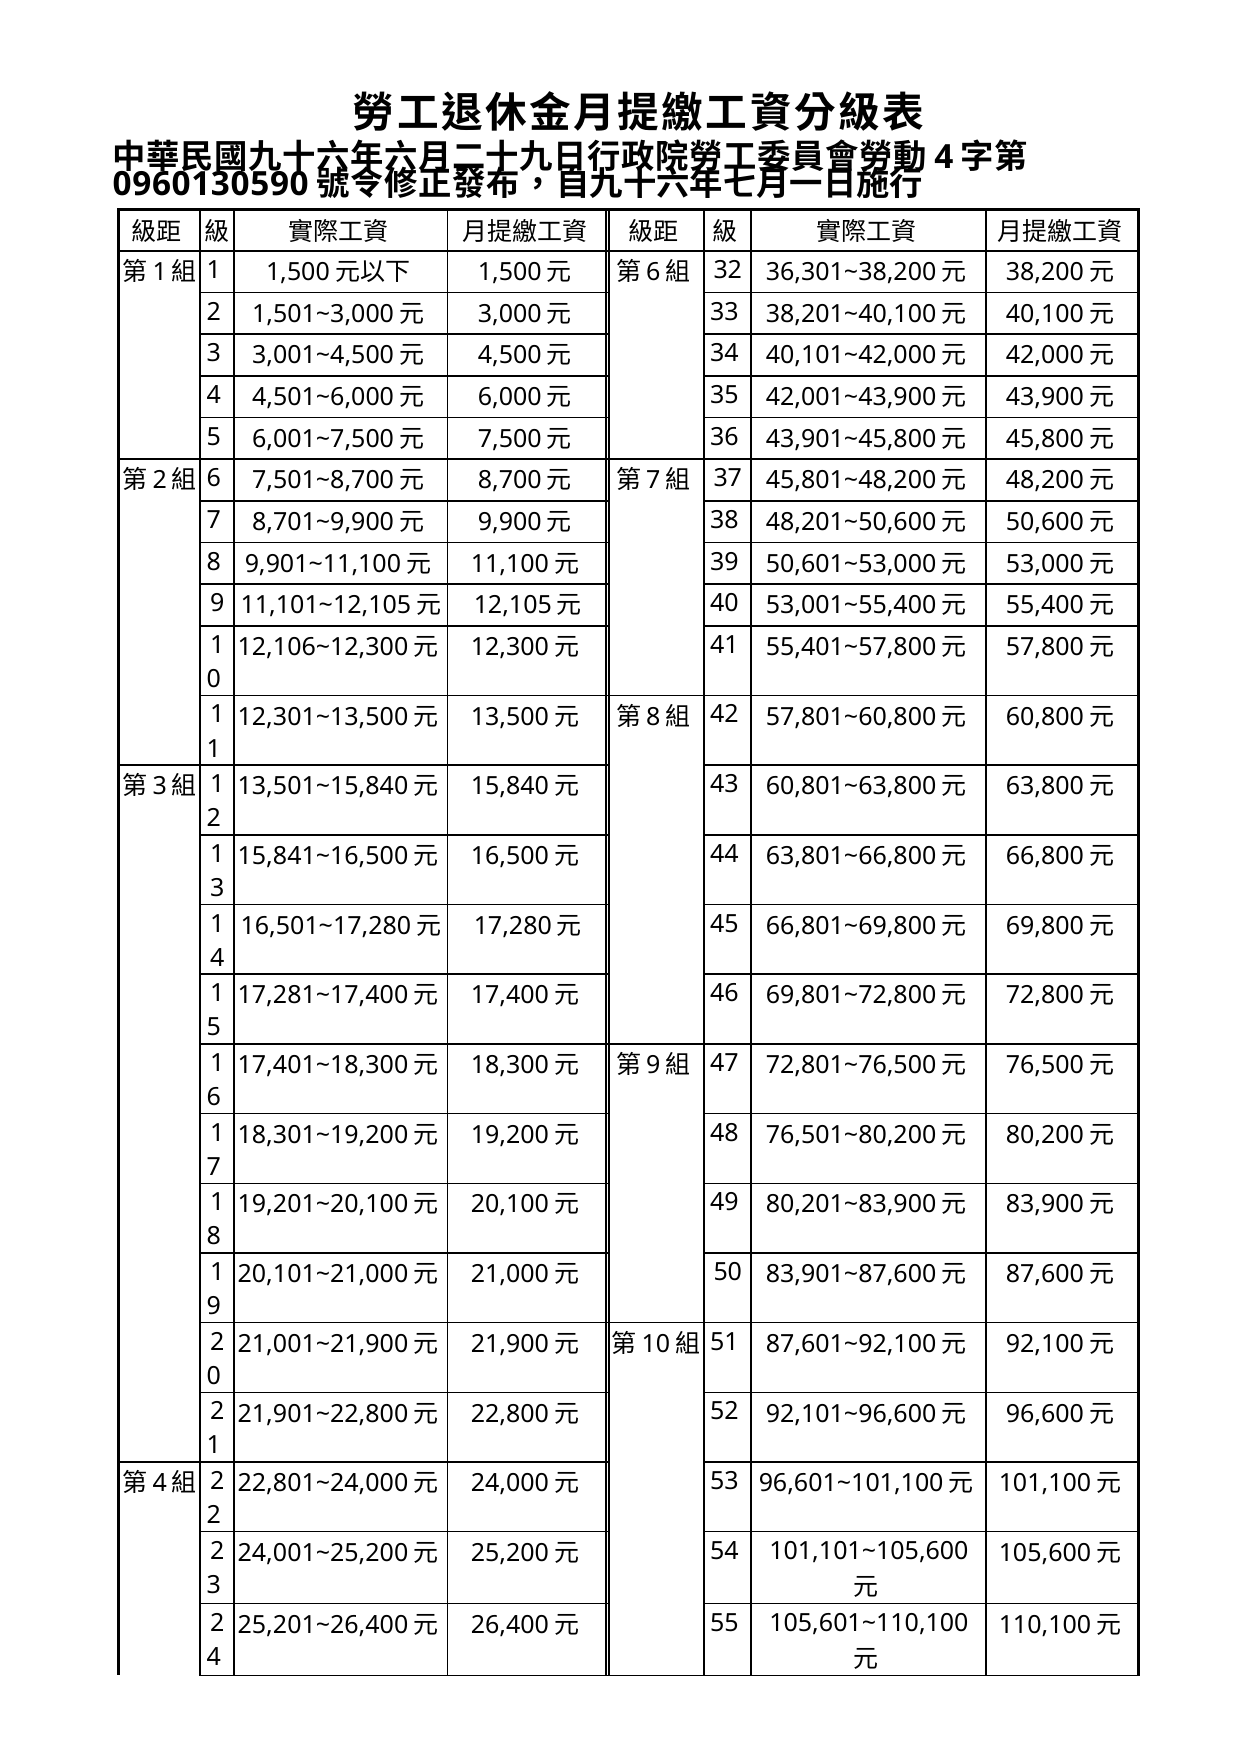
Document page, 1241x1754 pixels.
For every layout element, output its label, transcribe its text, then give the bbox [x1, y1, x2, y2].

table_cell 1,501~3,000元 [235, 293, 447, 333]
table_cell 10 [201, 627, 233, 694]
table_cell [120, 1252, 199, 1322]
table_cell 第4組 [120, 1463, 199, 1531]
table_cell 60,800元 [987, 696, 1137, 764]
table_cell 43 [705, 766, 750, 834]
table_cell 49 [705, 1184, 750, 1252]
table_cell 50,600元 [987, 502, 1137, 542]
table_cell [610, 1252, 703, 1322]
table_cell [120, 1603, 199, 1674]
table_cell [120, 1322, 199, 1391]
table_cell [610, 333, 703, 375]
table_cell 13,500元 [448, 696, 605, 764]
table_cell 105,600元 [987, 1532, 1137, 1603]
table_cell [120, 904, 199, 973]
table_cell 42,000元 [987, 335, 1137, 375]
table_cell [120, 695, 199, 764]
table_cell [610, 834, 703, 904]
table_cell [120, 333, 199, 375]
table_cell 83,901~87,600元 [752, 1254, 985, 1322]
table_cell 4 [201, 377, 233, 417]
table_cell [120, 292, 199, 333]
table_cell [120, 583, 199, 625]
table_cell 40,100元 [987, 293, 1137, 333]
table_cell 8 [201, 543, 233, 583]
table_cell [120, 973, 199, 1043]
table_cell 87,600元 [987, 1254, 1137, 1322]
table_cell 50 [705, 1254, 750, 1322]
table_cell 69,801~72,800元 [752, 975, 985, 1043]
table_cell 38,201~40,100元 [752, 293, 985, 333]
table_cell 24,001~25,200元 [235, 1532, 447, 1603]
table_cell 63,800元 [987, 766, 1137, 834]
table_cell 101,101~105,600元 [752, 1532, 985, 1603]
table_cell 63,801~66,800元 [752, 836, 985, 904]
table_cell 46 [705, 975, 750, 1043]
table_cell 55,401~57,800元 [752, 627, 985, 694]
table_cell 48,200元 [987, 460, 1137, 500]
table_cell 47 [705, 1045, 750, 1113]
table_cell 15 [201, 975, 233, 1043]
subtitle 中華民國九十六年六月二十九日行政院勞工委員會勞動4字第0960130590號令修正發布，自九十六年七月一日施行 [112, 147, 1144, 201]
table_cell 42,001~43,900元 [752, 377, 985, 417]
table_cell 第7組 [610, 460, 703, 500]
table_cell 32 [705, 252, 750, 292]
table_cell 5 [201, 418, 233, 458]
table_cell 21,000元 [448, 1254, 605, 1322]
table_cell [610, 1391, 703, 1461]
table_cell 6 [201, 460, 233, 500]
table_cell 53,000元 [987, 543, 1137, 583]
table_cell 18,301~19,200元 [235, 1114, 447, 1182]
table_cell 53 [705, 1463, 750, 1531]
table_cell [120, 1183, 199, 1252]
table_cell 7 [201, 502, 233, 542]
table_cell 39 [705, 543, 750, 583]
table_cell 36 [705, 418, 750, 458]
table_cell 45,801~48,200元 [752, 460, 985, 500]
table_cell 44 [705, 836, 750, 904]
table_header 月提繳工資 [448, 211, 605, 250]
table_cell 55 [705, 1604, 750, 1674]
table_cell 1,500元以下 [235, 252, 447, 292]
table_cell 19 [201, 1254, 233, 1322]
table_cell 第9組 [610, 1045, 703, 1113]
table_cell 52 [705, 1393, 750, 1461]
table_cell 42 [705, 696, 750, 764]
table_cell 60,801~63,800元 [752, 766, 985, 834]
table_cell 17,400元 [448, 975, 605, 1043]
table_cell 11,101~12,105元 [235, 585, 447, 625]
subtitle 勞工退休金月提繳工資分級表 [145, 94, 1144, 135]
table_cell 13 [201, 836, 233, 904]
table_cell 92,101~96,600元 [752, 1393, 985, 1461]
table_cell [610, 625, 703, 694]
table_cell 1,500元 [448, 252, 605, 292]
table_header 實際工資 [752, 211, 985, 250]
table_cell 21 [201, 1393, 233, 1461]
table_cell 69,800元 [987, 905, 1137, 973]
table_cell 16,501~17,280元 [235, 905, 447, 973]
table_cell [610, 1531, 703, 1603]
table_cell 57,801~60,800元 [752, 696, 985, 764]
table_cell 96,600元 [987, 1393, 1137, 1461]
table_cell 25,200元 [448, 1532, 605, 1603]
table_cell 87,601~92,100元 [752, 1323, 985, 1391]
table_cell [610, 375, 703, 417]
table_cell 7,501~8,700元 [235, 460, 447, 500]
table_cell [120, 1391, 199, 1461]
table_cell 22,800元 [448, 1393, 605, 1461]
table_header 月提繳工資 [987, 211, 1137, 250]
table_cell 14 [201, 905, 233, 973]
table_cell 76,500元 [987, 1045, 1137, 1113]
table_cell [610, 1183, 703, 1252]
table_cell 8,700元 [448, 460, 605, 500]
table_cell 第10組 [610, 1323, 703, 1391]
table_cell 48 [705, 1114, 750, 1182]
table_cell 21,900元 [448, 1323, 605, 1391]
table_cell 11,100元 [448, 543, 605, 583]
table_cell [120, 1113, 199, 1182]
table_cell 16 [201, 1045, 233, 1113]
table_cell 17 [201, 1114, 233, 1182]
table_cell 20 [201, 1323, 233, 1391]
table_header 級 [705, 211, 750, 250]
table_cell 45 [705, 905, 750, 973]
table_cell 12,300元 [448, 627, 605, 694]
table_cell 21,901~22,800元 [235, 1393, 447, 1461]
table_cell 38,200元 [987, 252, 1137, 292]
table_cell [610, 1603, 703, 1674]
table_cell 20,100元 [448, 1184, 605, 1252]
table_cell 43,900元 [987, 377, 1137, 417]
table_cell [610, 1113, 703, 1182]
table_cell 40 [705, 585, 750, 625]
table_cell 51 [705, 1323, 750, 1391]
table_cell 26,400元 [448, 1604, 605, 1674]
table_cell 第2組 [120, 460, 199, 500]
table_cell 20,101~21,000元 [235, 1254, 447, 1322]
table_cell 35 [705, 377, 750, 417]
table_cell [120, 375, 199, 417]
table_cell 17,280元 [448, 905, 605, 973]
table_cell 25,201~26,400元 [235, 1604, 447, 1674]
table_cell 80,200元 [987, 1114, 1137, 1182]
table_cell 第1組 [120, 252, 199, 292]
table_cell 57,800元 [987, 627, 1137, 694]
table_cell 第3組 [120, 766, 199, 834]
table_cell 101,100元 [987, 1463, 1137, 1531]
table_cell 55,400元 [987, 585, 1137, 625]
table_cell 66,801~69,800元 [752, 905, 985, 973]
table_cell 36,301~38,200元 [752, 252, 985, 292]
table_cell 48,201~50,600元 [752, 502, 985, 542]
table_header 實際工資 [235, 211, 447, 250]
table_cell 1 [201, 252, 233, 292]
table_header 級距 [120, 211, 199, 250]
table_cell 24 [201, 1604, 233, 1674]
table_cell 43,901~45,800元 [752, 418, 985, 458]
table_cell 3 [201, 335, 233, 375]
table_cell 12,105元 [448, 585, 605, 625]
table_cell 105,601~110,100元 [752, 1604, 985, 1674]
table_cell 72,800元 [987, 975, 1137, 1043]
table_cell 17,401~18,300元 [235, 1045, 447, 1113]
table_cell 12 [201, 766, 233, 834]
table_cell 17,281~17,400元 [235, 975, 447, 1043]
table_cell 45,800元 [987, 418, 1137, 458]
table_cell 9 [201, 585, 233, 625]
table_cell 23 [201, 1532, 233, 1603]
table_cell [120, 542, 199, 583]
table_header 級距 [610, 211, 703, 250]
table_cell 18 [201, 1184, 233, 1252]
table_cell 15,841~16,500元 [235, 836, 447, 904]
table_cell 54 [705, 1532, 750, 1603]
table_cell 76,501~80,200元 [752, 1114, 985, 1182]
table_cell 41 [705, 627, 750, 694]
table_cell 110,100元 [987, 1604, 1137, 1674]
table_cell 22 [201, 1463, 233, 1531]
table_cell [610, 973, 703, 1043]
table_cell 21,001~21,900元 [235, 1323, 447, 1391]
table_cell [610, 500, 703, 542]
table_cell 83,900元 [987, 1184, 1137, 1252]
table_cell [610, 583, 703, 625]
table_cell 37 [705, 460, 750, 500]
table_cell 7,500元 [448, 418, 605, 458]
table_cell 第8組 [610, 696, 703, 764]
table_cell 8,701~9,900元 [235, 502, 447, 542]
table_cell 3,000元 [448, 293, 605, 333]
table_cell 19,201~20,100元 [235, 1184, 447, 1252]
table_cell 15,840元 [448, 766, 605, 834]
table_cell 4,500元 [448, 335, 605, 375]
table_cell [120, 1531, 199, 1603]
table_cell 92,100元 [987, 1323, 1137, 1391]
table_cell 12,301~13,500元 [235, 696, 447, 764]
table_cell 13,501~15,840元 [235, 766, 447, 834]
table_cell 9,900元 [448, 502, 605, 542]
table_cell 24,000元 [448, 1463, 605, 1531]
table_cell 2 [201, 293, 233, 333]
table_cell 18,300元 [448, 1045, 605, 1113]
table_cell [610, 292, 703, 333]
table_cell [610, 542, 703, 583]
table_cell 34 [705, 335, 750, 375]
table_cell 第6組 [610, 252, 703, 292]
table_cell 9,901~11,100元 [235, 543, 447, 583]
table_cell 6,001~7,500元 [235, 418, 447, 458]
table_cell [120, 417, 199, 458]
table_cell 6,000元 [448, 377, 605, 417]
table_cell 80,201~83,900元 [752, 1184, 985, 1252]
table_cell 53,001~55,400元 [752, 585, 985, 625]
table_cell 72,801~76,500元 [752, 1045, 985, 1113]
table_cell [610, 417, 703, 458]
table_cell 12,106~12,300元 [235, 627, 447, 694]
table_header 級 [201, 211, 233, 250]
table_cell 66,800元 [987, 836, 1137, 904]
table_cell 96,601~101,100元 [752, 1463, 985, 1531]
table_cell 19,200元 [448, 1114, 605, 1182]
table_cell 11 [201, 696, 233, 764]
table_cell [120, 1043, 199, 1113]
table_cell 50,601~53,000元 [752, 543, 985, 583]
table_cell 3,001~4,500元 [235, 335, 447, 375]
table_cell [120, 625, 199, 694]
table_cell 16,500元 [448, 836, 605, 904]
table_cell [610, 904, 703, 973]
table_cell [610, 764, 703, 834]
table_cell 38 [705, 502, 750, 542]
table_cell 33 [705, 293, 750, 333]
table_cell 22,801~24,000元 [235, 1463, 447, 1531]
table_cell [120, 500, 199, 542]
table_cell 40,101~42,000元 [752, 335, 985, 375]
table_cell [120, 834, 199, 904]
table_cell 4,501~6,000元 [235, 377, 447, 417]
table_cell [610, 1461, 703, 1531]
